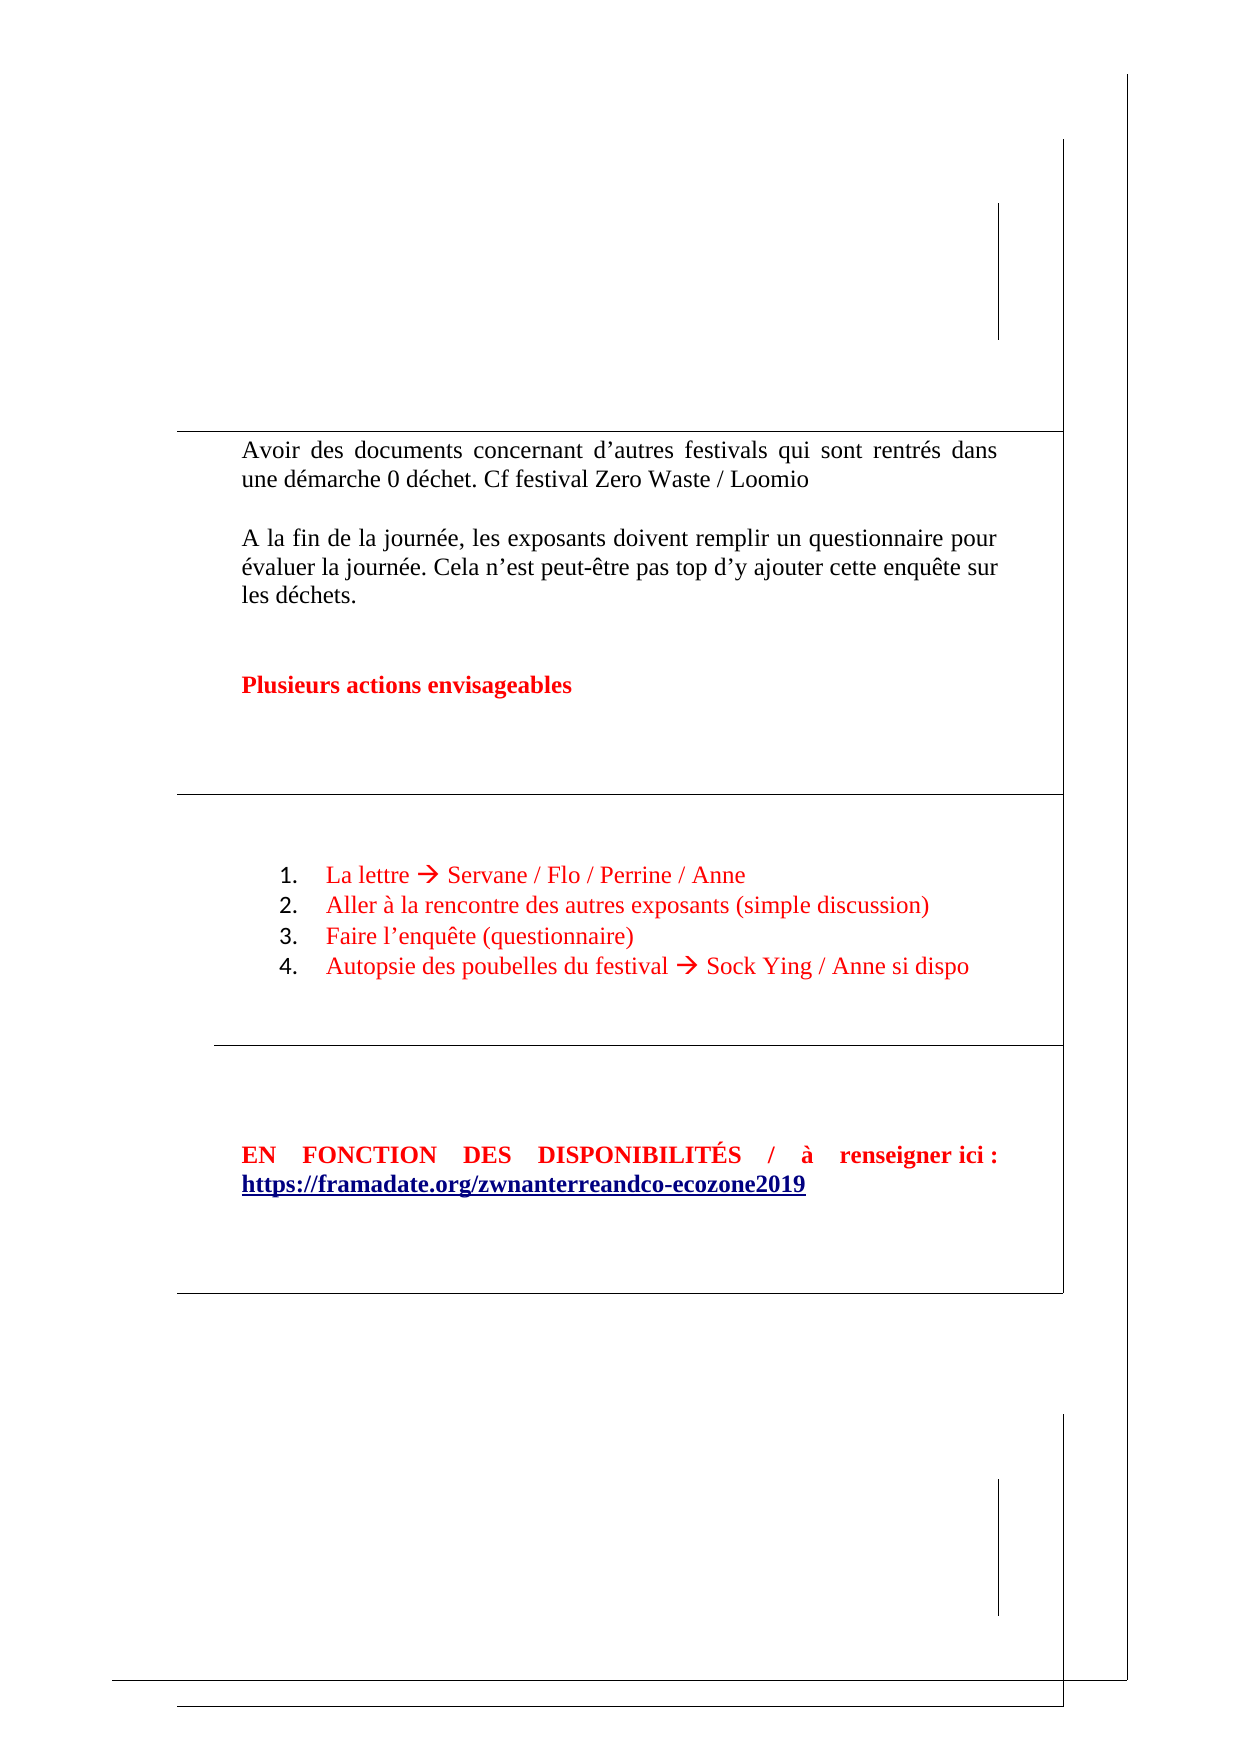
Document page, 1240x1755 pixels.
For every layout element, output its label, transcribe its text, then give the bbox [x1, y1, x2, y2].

list La lettre  Servane / Flo / Perrine / Anne [214, 794, 1063, 889]
text EN FONCTION DES DISPONIBILITÉS / à renseigner ici : https://framadate.org/zwnanterreandco-ecozone2019 [177, 1141, 1063, 1198]
text Plusieurs actions envisageables [177, 670, 1063, 699]
list Faire l’enquête (questionnaire) [214, 920, 1063, 950]
list Aller à la rencontre des autres exposants (simple discussion) [214, 889, 1063, 920]
text A la fin de la journée, les exposants doivent remplir un questionnaire pour évaluer la journée. Cela n’est peut-être pas top d’y ajouter cette enquête sur les déchets. [177, 523, 1063, 609]
text Avoir des documents concernant d’autres festivals qui sont rentrés dans une démarche 0 déchet. Cf festival Zero Waste / Loomio [177, 435, 1063, 493]
list Autopsie des poubelles du festival  Sock Ying / Anne si dispo [214, 950, 1063, 1045]
